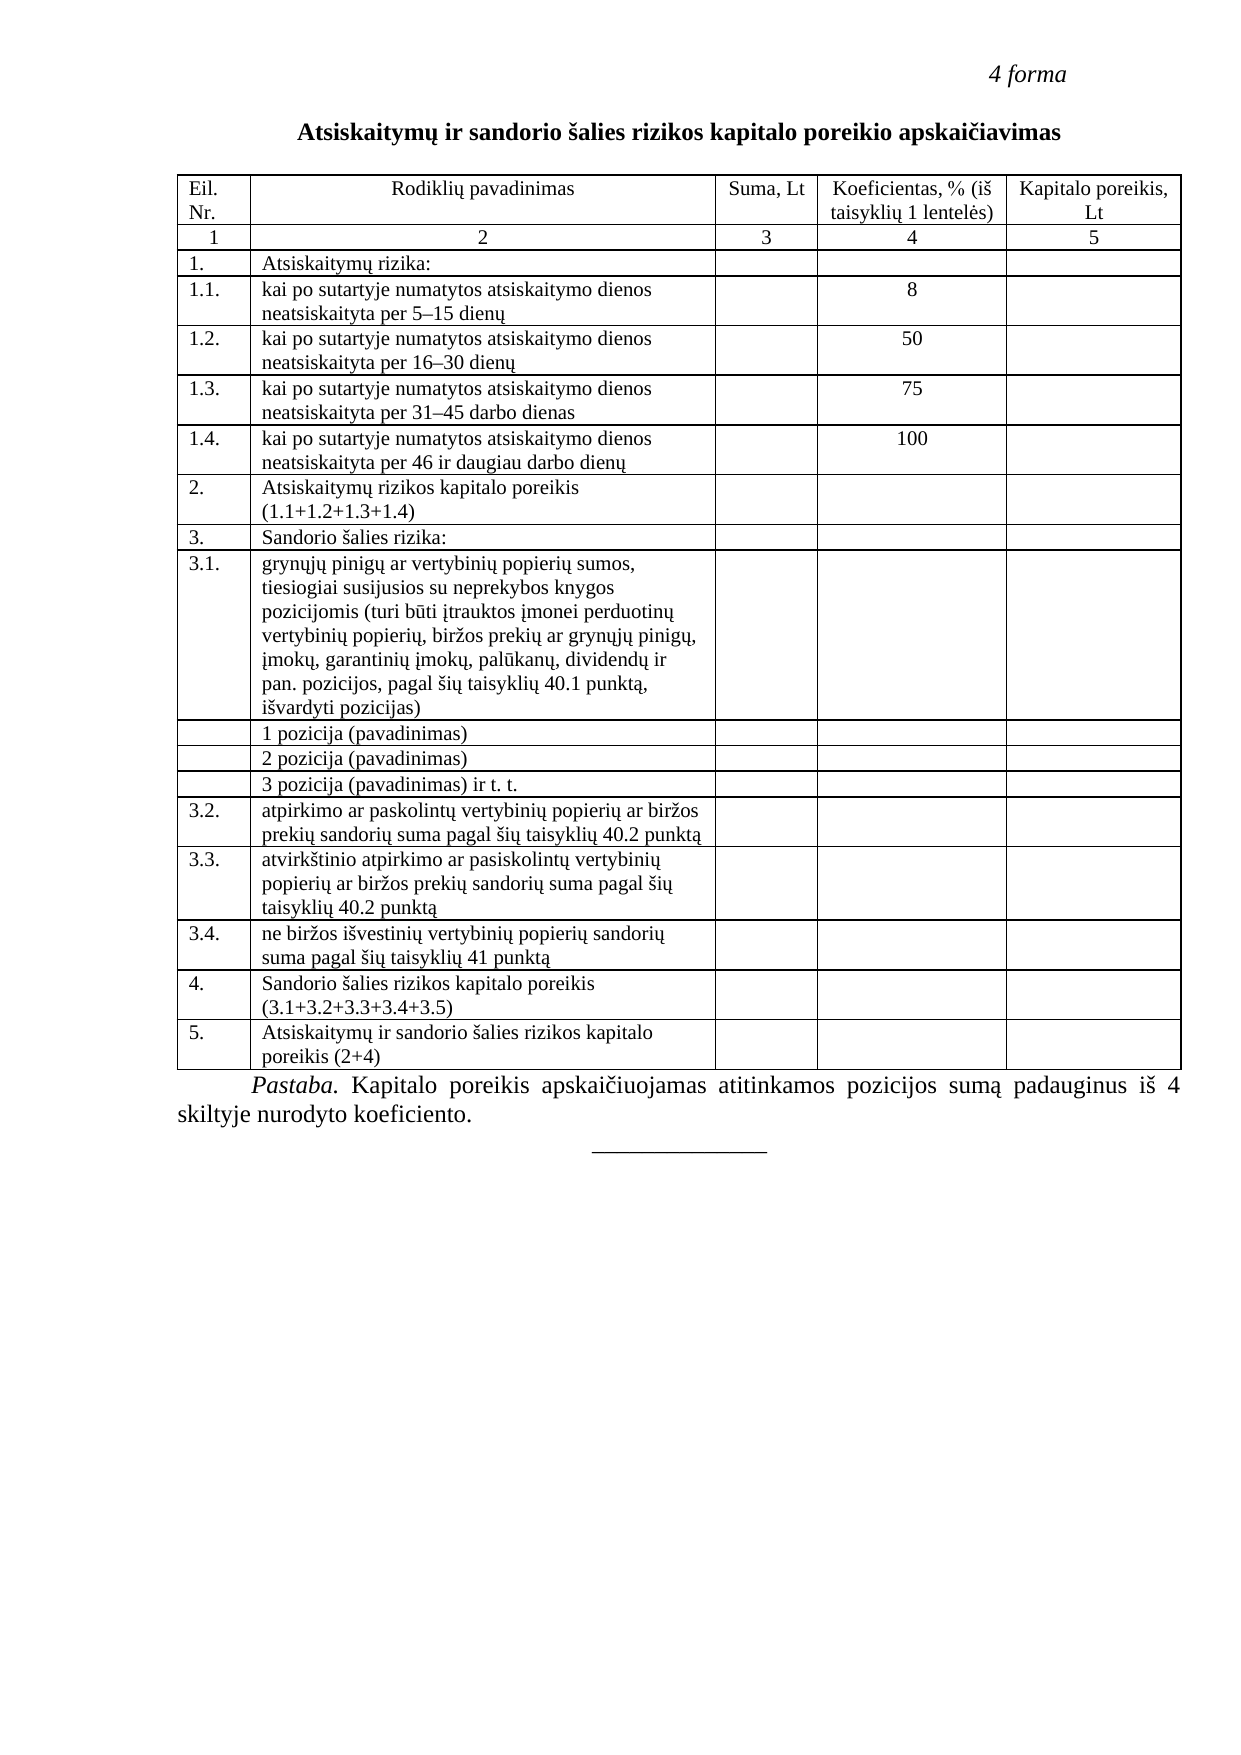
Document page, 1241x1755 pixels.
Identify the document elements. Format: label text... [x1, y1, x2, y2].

table_cell [818, 772, 1006, 796]
table_cell Sandorio šalies rizikos kapitalo poreikis (3.1+3.2+3.3+3.4+3.5) [251, 971, 715, 1019]
table_cell 1. [178, 251, 250, 275]
table_cell kai po sutartyje numatytos atsiskaitymo dienos neatsiskaityta per 31–45 darbo dienas [251, 376, 715, 424]
table_cell [818, 921, 1006, 969]
table_cell [716, 277, 817, 325]
table_cell 2 [251, 225, 715, 249]
table_cell [716, 551, 817, 719]
table_cell 2. [178, 475, 250, 523]
table_cell [1007, 251, 1180, 275]
table_cell [1007, 475, 1180, 523]
table_cell [818, 475, 1006, 523]
table_header Koeficientas, % (iš taisyklių 1 lentelės) [818, 176, 1006, 224]
table_cell kai po sutartyje numatytos atsiskaitymo dienos neatsiskaityta per 46 ir daugiau darbo dienų [251, 426, 715, 474]
table_cell [818, 746, 1006, 770]
table_cell [716, 1020, 817, 1068]
table_cell 1.2. [178, 326, 250, 374]
table_header Suma, Lt [716, 176, 817, 224]
table_cell kai po sutartyje numatytos atsiskaitymo dienos neatsiskaityta per 16–30 dienų [251, 326, 715, 374]
table_cell 3 [716, 225, 817, 249]
table_cell [1007, 525, 1180, 549]
table_cell 5 [1007, 225, 1180, 249]
table_cell 3.1. [178, 551, 250, 719]
table_cell [818, 525, 1006, 549]
table_cell atvirkštinio atpirkimo ar pasiskolintų vertybinių popierių ar biržos prekių sandorių suma pagal šių taisyklių 40.2 punktą [251, 847, 715, 919]
text Atsiskaitymų ir sandorio šalies rizikos kapitalo poreikio apskaičiavimas [177, 117, 1181, 145]
table_cell [716, 426, 817, 474]
table_cell [1007, 277, 1180, 325]
table_cell [1007, 426, 1180, 474]
table_cell [1007, 551, 1180, 719]
table_cell 1.4. [178, 426, 250, 474]
table_cell 2 pozicija (pavadinimas) [251, 746, 715, 770]
table_cell [818, 251, 1006, 275]
table_cell [818, 721, 1006, 745]
table_cell Sandorio šalies rizika: [251, 525, 715, 549]
table_header Rodiklių pavadinimas [251, 176, 715, 224]
table_cell [716, 721, 817, 745]
table_cell [1007, 921, 1180, 969]
table_cell 50 [818, 326, 1006, 374]
text ______________ [177, 1127, 1181, 1156]
table_cell 75 [818, 376, 1006, 424]
table_cell 100 [818, 426, 1006, 474]
table_cell 1.1. [178, 277, 250, 325]
table_cell 3.3. [178, 847, 250, 919]
table_cell [818, 551, 1006, 719]
table_cell Atsiskaitymų rizika: [251, 251, 715, 275]
table_cell [178, 721, 250, 745]
table_cell 3. [178, 525, 250, 549]
table_cell [716, 746, 817, 770]
text Pastaba. Kapitalo poreikis apskaičiuojamas atitinkamos pozicijos sumą padauginus iš 4 skiltyje nurodyto koeficiento. [177, 1070, 1181, 1127]
table_cell [716, 376, 817, 424]
table_cell [1007, 1020, 1180, 1068]
table_cell [1007, 971, 1180, 1019]
table_cell [818, 971, 1006, 1019]
table_cell kai po sutartyje numatytos atsiskaitymo dienos neatsiskaityta per 5–15 dienų [251, 277, 715, 325]
table_cell [716, 251, 817, 275]
table_cell [1007, 721, 1180, 745]
text 4 forma [988, 59, 1181, 88]
table_cell [716, 326, 817, 374]
table_cell [1007, 798, 1180, 846]
table_cell [1007, 772, 1180, 796]
table_cell 3.2. [178, 798, 250, 846]
table_cell 4 [818, 225, 1006, 249]
table_cell [1007, 847, 1180, 919]
table_cell [716, 847, 817, 919]
table_cell atpirkimo ar paskolintų vertybinių popierių ar biržos prekių sandorių suma pagal šių taisyklių 40.2 punktą [251, 798, 715, 846]
table_cell [716, 475, 817, 523]
table_cell [716, 971, 817, 1019]
table_cell 1 pozicija (pavadinimas) [251, 721, 715, 745]
table_cell 4. [178, 971, 250, 1019]
table_cell Atsiskaitymų rizikos kapitalo poreikis (1.1+1.2+1.3+1.4) [251, 475, 715, 523]
table_cell [178, 772, 250, 796]
table_cell 3.4. [178, 921, 250, 969]
table_cell grynųjų pinigų ar vertybinių popierių sumos, tiesiogiai susijusios su neprekybos knygos pozicijomis (turi būti įtrauktos įmonei perduotinų vertybinių popierių, biržos prekių ar grynųjų pinigų, įmokų, garantinių įmokų, palūkanų, dividendų ir pan. pozicijos, pagal šių taisyklių 40.1 punktą, išvardyti pozicijas) [251, 551, 715, 719]
table_cell [1007, 326, 1180, 374]
table_cell 3 pozicija (pavadinimas) ir t. t. [251, 772, 715, 796]
table_cell 8 [818, 277, 1006, 325]
table_cell [716, 525, 817, 549]
table_cell 1.3. [178, 376, 250, 424]
table_cell 1 [178, 225, 250, 249]
table_cell [716, 921, 817, 969]
table_cell [818, 1020, 1006, 1068]
table_cell [716, 798, 817, 846]
table_cell [716, 772, 817, 796]
table_cell ne biržos išvestinių vertybinių popierių sandorių suma pagal šių taisyklių 41 punktą [251, 921, 715, 969]
table_cell [178, 746, 250, 770]
table_cell 5. [178, 1020, 250, 1068]
table_cell [1007, 746, 1180, 770]
table_cell Atsiskaitymų ir sandorio šalies rizikos kapitalo poreikis (2+4) [251, 1020, 715, 1068]
table_cell [818, 847, 1006, 919]
table_cell [1007, 376, 1180, 424]
table_header Kapitalo poreikis, Lt [1007, 176, 1180, 224]
table_header Eil. Nr. [178, 176, 250, 224]
table_cell [818, 798, 1006, 846]
